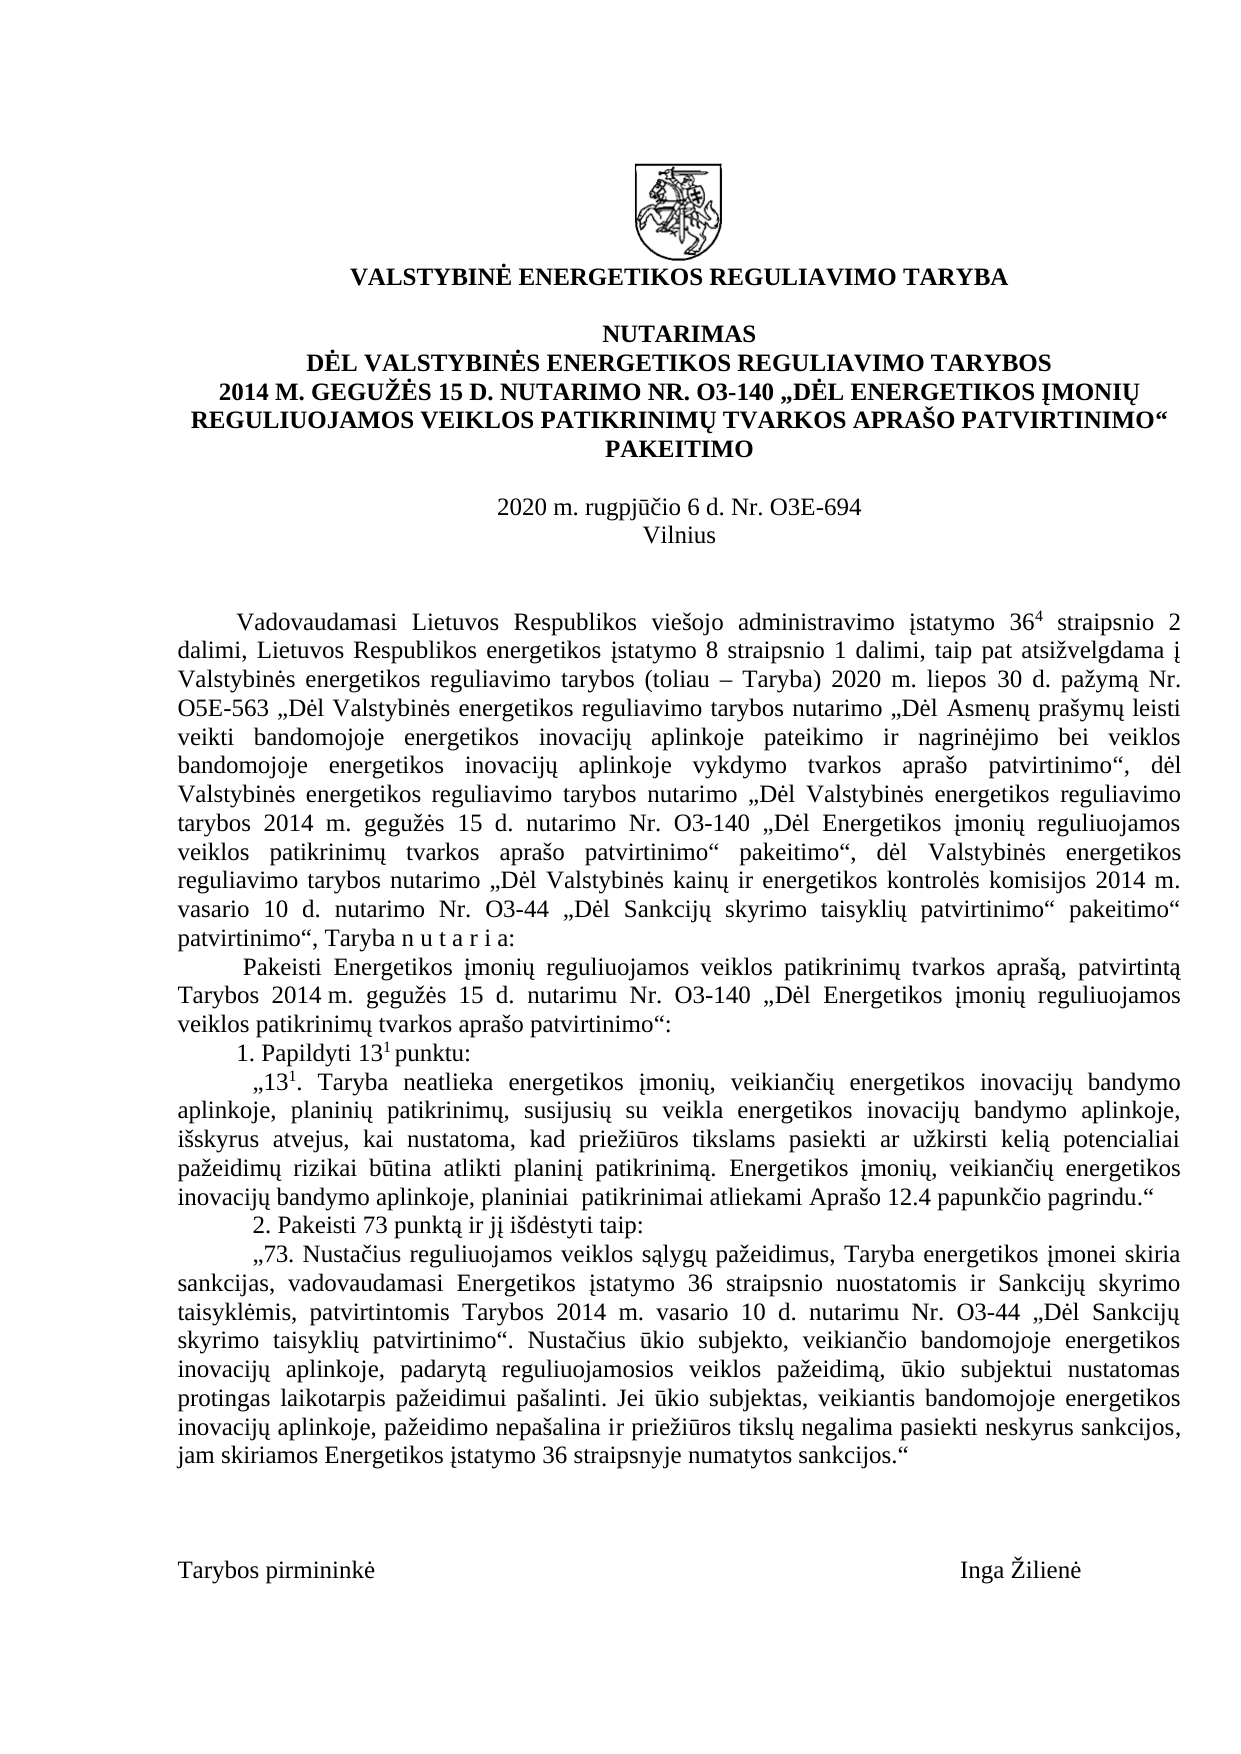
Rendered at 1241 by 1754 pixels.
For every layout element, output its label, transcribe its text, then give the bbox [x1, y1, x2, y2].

text 1. Papildyti 131 punktu: [236, 1038, 1181, 1067]
text „131. Taryba neatlieka energetikos įmonių, veikiančių energetikos inovacijų bandymo aplinkoje, planinių patikrinimų, susijusių su veikla energetikos inovacijų bandymo aplinkoje, išskyrus atvejus, kai nustatoma, kad priežiūros tikslams pasiekti ar užkirsti kelią potencialiai pažeidimų rizikai būtina atlikti planinį patikrinimą. Energetikos įmonių, veikiančių energetikos inovacijų bandymo aplinkoje, planiniai patikrinimai atliekami Aprašo 12.4 papunkčio pagrindu.“ [177, 1067, 1181, 1210]
text Pakeisti Energetikos įmonių reguliuojamos veiklos patikrinimų tvarkos aprašą, patvirtintą Tarybos 2014 m. gegužės 15 d. nutarimu Nr. O3-140 „Dėl Energetikos įmonių reguliuojamos veiklos patikrinimų tvarkos aprašo patvirtinimo“: [177, 952, 1181, 1038]
text 2. Pakeisti 73 punktą ir jį išdėstyti taip: [177, 1210, 1181, 1239]
text Vilnius [177, 520, 1181, 549]
text „73. Nustačius reguliuojamos veiklos sąlygų pažeidimus, Taryba energetikos įmonei skiria sankcijas, vadovaudamasi Energetikos įstatymo 36 straipsnio nuostatomis ir Sankcijų skyrimo taisyklėmis, patvirtintomis Tarybos 2014 m. vasario 10 d. nutarimu Nr. O3-44 „Dėl Sankcijų skyrimo taisyklių patvirtinimo“. Nustačius ūkio subjekto, veikiančio bandomojoje energetikos inovacijų aplinkoje, padarytą reguliuojamosios veiklos pažeidimą, ūkio subjektui nustatomas protingas laikotarpis pažeidimui pašalinti. Jei ūkio subjektas, veikiantis bandomojoje energetikos inovacijų aplinkoje, pažeidimo nepašalina ir priežiūros tikslų negalima pasiekti neskyrus sankcijos, jam skiriamos Energetikos įstatymo 36 straipsnyje numatytos sankcijos.“ [177, 1239, 1181, 1469]
text 2020 m. rugpjūčio 6 d. Nr. O3E-694 [177, 492, 1181, 520]
text DĖL vALSTYBINĖS ENERGETIKOS REGULIAVIMO TARYBOS [177, 348, 1181, 377]
text Tarybos pirmininkė Inga Žilienė [177, 1555, 1181, 1584]
text Vadovaudamasi Lietuvos Respublikos viešojo administravimo įstatymo 364 straipsnio 2 dalimi, Lietuvos Respublikos energetikos įstatymo 8 straipsnio 1 dalimi, taip pat atsižvelgdama į Valstybinės energetikos reguliavimo tarybos (toliau – Taryba) 2020 m. liepos 30 d. pažymą Nr. O5E-563 „Dėl Valstybinės energetikos reguliavimo tarybos nutarimo „Dėl Asmenų prašymų leisti veikti bandomojoje energetikos inovacijų aplinkoje pateikimo ir nagrinėjimo bei veiklos bandomojoje energetikos inovacijų aplinkoje vykdymo tvarkos aprašo patvirtinimo“, dėl Valstybinės energetikos reguliavimo tarybos nutarimo „Dėl Valstybinės energetikos reguliavimo tarybos 2014 m. gegužės 15 d. nutarimo Nr. O3-140 „Dėl Energetikos įmonių reguliuojamos veiklos patikrinimų tvarkos aprašo patvirtinimo“ pakeitimo“, dėl Valstybinės energetikos reguliavimo tarybos nutarimo „Dėl Valstybinės kainų ir energetikos kontrolės komisijos 2014 m. vasario 10 d. nutarimo Nr. O3-44 „Dėl Sankcijų skyrimo taisyklių patvirtinimo“ pakeitimo“ patvirtinimo“, Taryba n u t a r i a: [177, 607, 1181, 952]
text vALSTYBINĖ ENERGETIKOS REGULIAVIMO TARYBA [177, 262, 1181, 290]
text 2014 M. GEGUŽĖS 15 D. NUTARIMO NR. O3-140 „DĖL ENERGETIKOS ĮMONIŲ REGULIUOJAMOS VEIKLOS PATIKRINIMŲ TVARKOS APRAŠO PATVIRTINIMO“ PAKEITIMO [177, 377, 1181, 463]
text NUTARIMAS [177, 319, 1181, 348]
